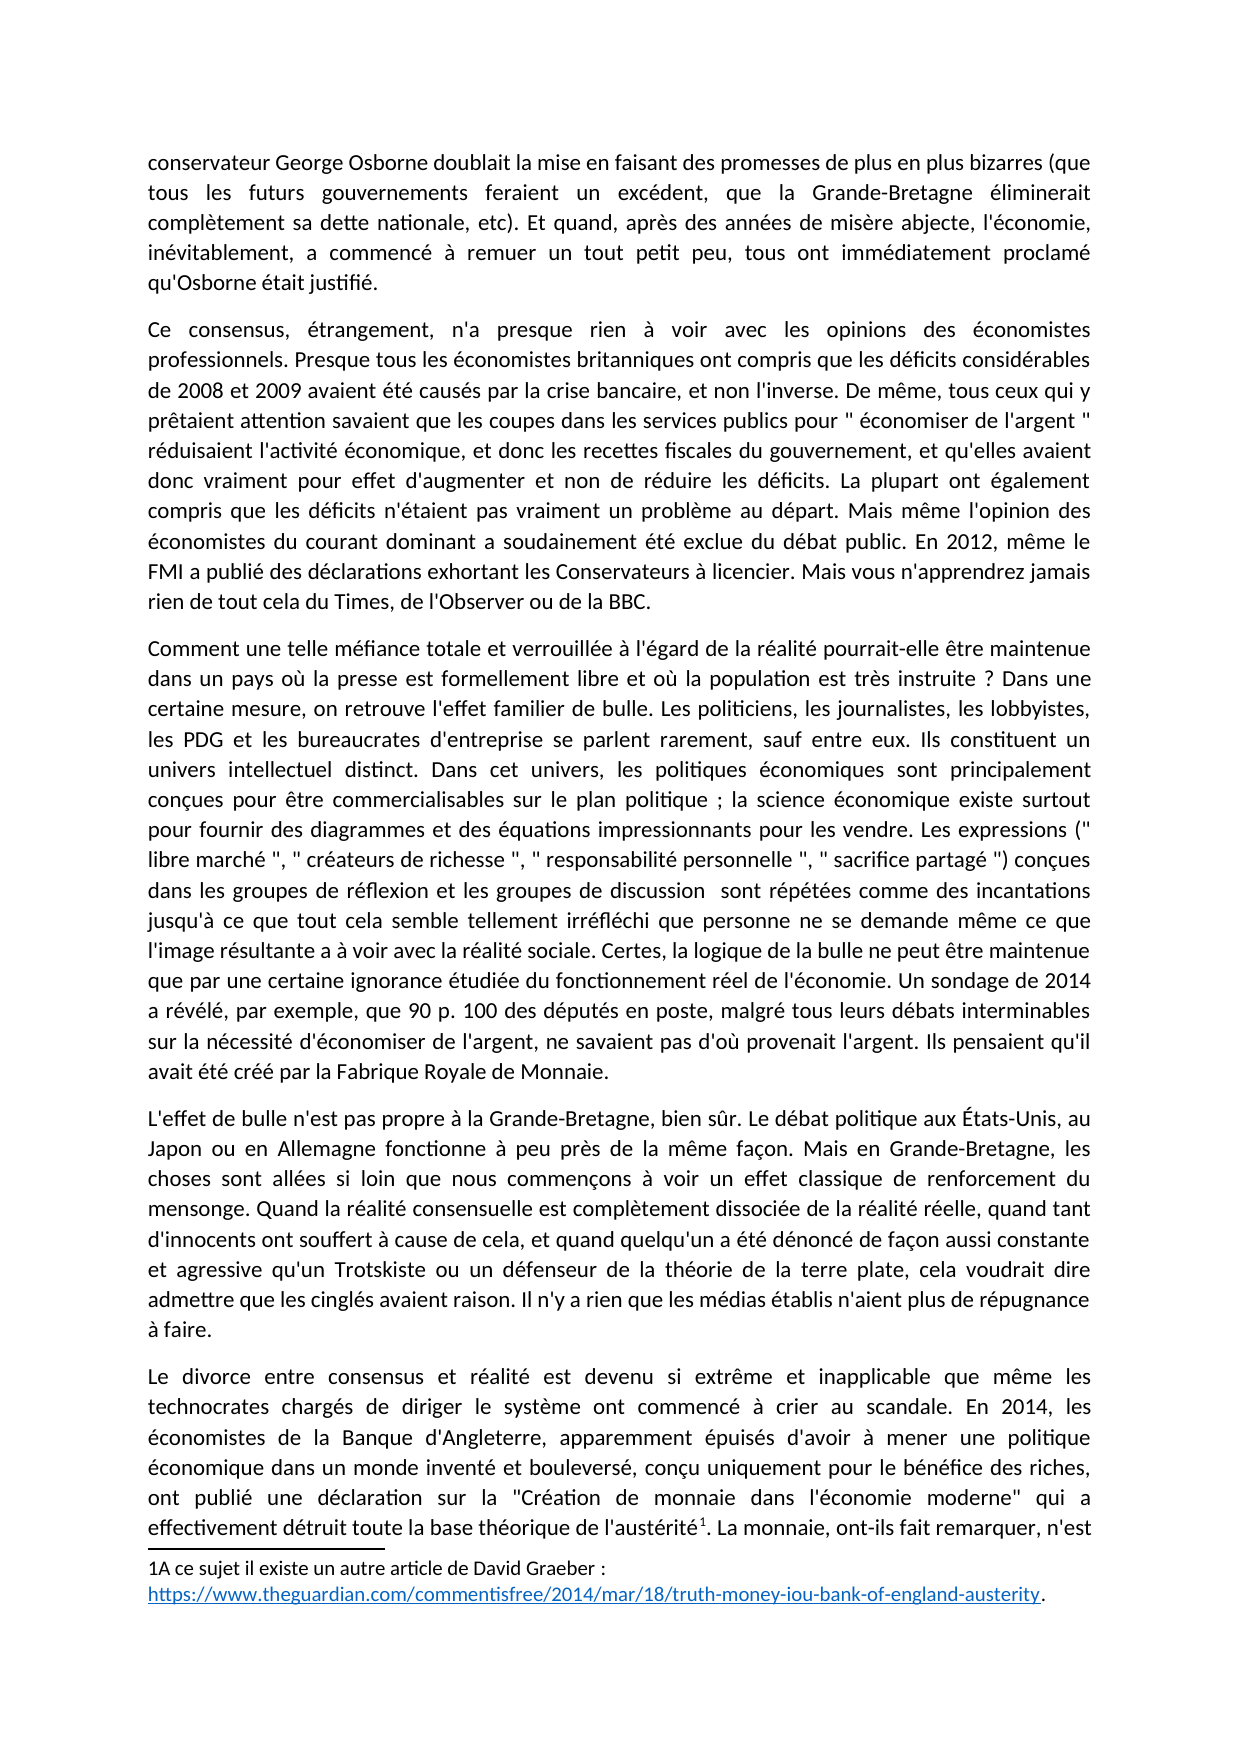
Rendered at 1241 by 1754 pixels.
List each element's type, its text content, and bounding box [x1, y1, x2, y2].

text L'effet de bulle n'est pas propre à la Grande-Bretagne, bien sûr. Le débat politique aux États-Unis, au Japon ou en Allemagne fonctionne à peu près de la même façon. Mais en Grande-Bretagne, les choses sont allées si loin que nous commençons à voir un effet classique de renforcement du mensonge. Quand la réalité consensuelle est complètement dissociée de la réalité réelle, quand tant d'innocents ont souffert à cause de cela, et quand quelqu'un a été dénoncé de façon aussi constante et agressive qu'un Trotskiste ou un défenseur de la théorie de la terre plate, cela voudrait dire admettre que les cinglés avaient raison. Il n'y a rien que les médias établis n'aient plus de répugnance à faire. [148, 1104, 1093, 1343]
text Ce consensus, étrangement, n'a presque rien à voir avec les opinions des économistes professionnels. Presque tous les économistes britanniques ont compris que les déficits considérables de 2008 et 2009 avaient été causés par la crise bancaire, et non l'inverse. De même, tous ceux qui y prêtaient attention savaient que les coupes dans les services publics pour " économiser de l'argent " réduisaient l'activité économique, et donc les recettes fiscales du gouvernement, et qu'elles avaient donc vraiment pour effet d'augmenter et non de réduire les déficits. La plupart ont également compris que les déficits n'étaient pas vraiment un problème au départ. Mais même l'opinion des économistes du courant dominant a soudainement été exclue du débat public. En 2012, même le FMI a publié des déclarations exhortant les Conservateurs à licencier. Mais vous n'apprendrez jamais rien de tout cela du Times, de l'Observer ou de la BBC. [148, 315, 1093, 615]
text conservateur George Osborne doublait la mise en faisant des promesses de plus en plus bizarres (que tous les futurs gouvernements feraient un excédent, que la Grande-Bretagne éliminerait complètement sa dette nationale, etc). Et quand, après des années de misère abjecte, l'économie, inévitablement, a commencé à remuer un tout petit peu, tous ont immédiatement proclamé qu'Osborne était justifié. [148, 148, 1093, 296]
text Comment une telle méfiance totale et verrouillée à l'égard de la réalité pourrait-elle être maintenue dans un pays où la presse est formellement libre et où la population est très instruite ? Dans une certaine mesure, on retrouve l'effet familier de bulle. Les politiciens, les journalistes, les lobbyistes, les PDG et les bureaucrates d'entreprise se parlent rarement, sauf entre eux. Ils constituent un univers intellectuel distinct. Dans cet univers, les politiques économiques sont principalement conçues pour être commercialisables sur le plan politique ; la science économique existe surtout pour fournir des diagrammes et des équations impressionnants pour les vendre. Les expressions (" libre marché ", " créateurs de richesse ", " responsabilité personnelle ", " sacrifice partagé ") conçues dans les groupes de réflexion et les groupes de discussion sont répétées comme des incantations jusqu'à ce que tout cela semble tellement irréfléchi que personne ne se demande même ce que l'image résultante a à voir avec la réalité sociale. Certes, la logique de la bulle ne peut être maintenue que par une certaine ignorance étudiée du fonctionnement réel de l'économie. Un sondage de 2014 a révélé, par exemple, que 90 p. 100 des députés en poste, malgré tous leurs débats interminables sur la nécessité d'économiser de l'argent, ne savaient pas d'où provenait l'argent. Ils pensaient qu'il avait été créé par la Fabrique Royale de Monnaie. [148, 634, 1093, 1085]
text A ce sujet il existe un autre article de David Graeber : https://www.theguardian.com/commentisfree/2014/mar/18/truth-money-iou-bank-of-england-austerity. [148, 1556, 1093, 1606]
text Le divorce entre consensus et réalité est devenu si extrême et inapplicable que même les technocrates chargés de diriger le système ont commencé à crier au scandale. En 2014, les économistes de la Banque d'Angleterre, apparemment épuisés d'avoir à mener une politique économique dans un monde inventé et bouleversé, conçu uniquement pour le bénéfice des riches, ont publié une déclaration sur la "Création de monnaie dans l'économie moderne" qui a effectivement détruit toute la base théorique de l'austérité. La monnaie, ont-ils fait remarquer, n'est [148, 1362, 1093, 1541]
